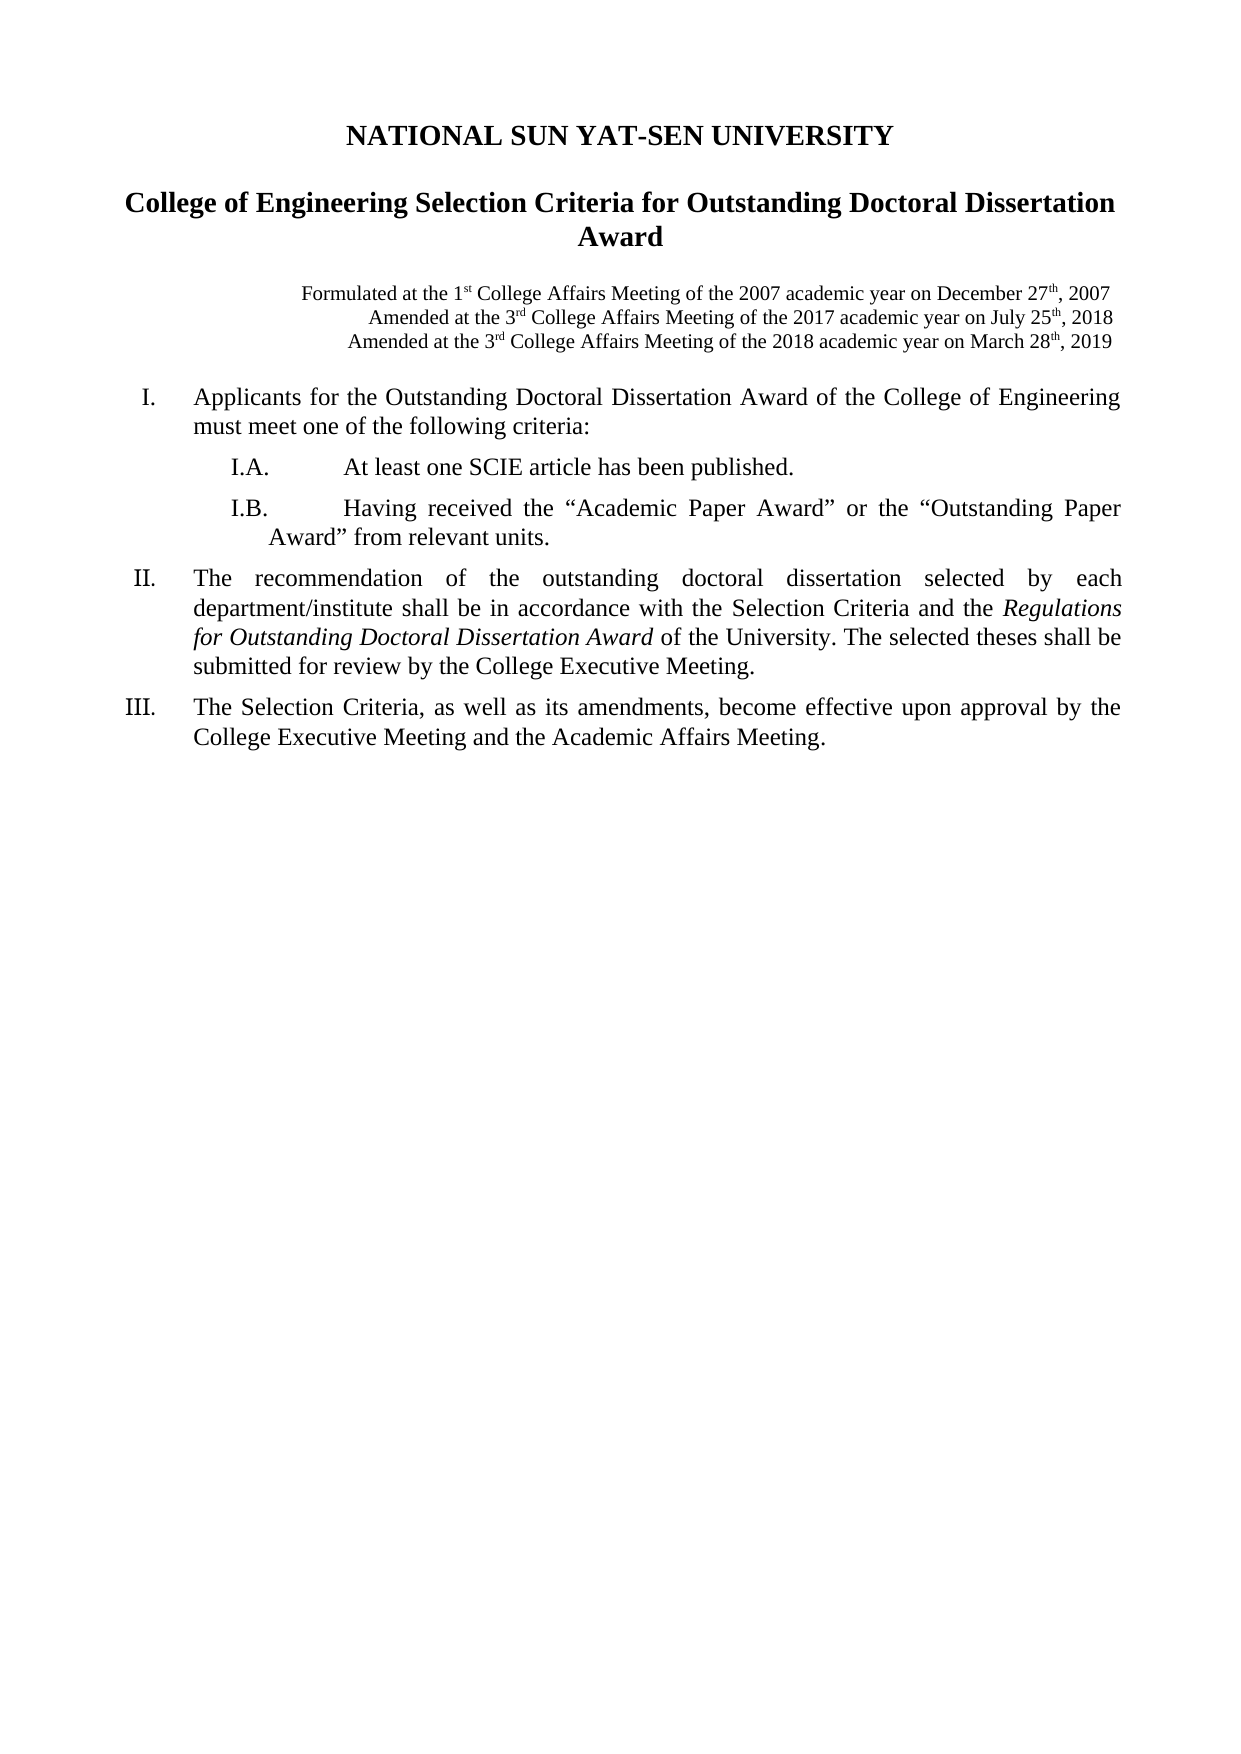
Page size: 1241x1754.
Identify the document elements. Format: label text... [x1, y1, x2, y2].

text Amended at the 3rd College Affairs Meeting of the 2018 academic year on March 28th, 2019 [118, 329, 1122, 353]
text Formulated at the 1st College Affairs Meeting of the 2007 academic year on December 27th, 2007 [268, 281, 1122, 305]
list The Selection Criteria, as well as its amendments, become effective upon approval by the College Executive Meeting and the Academic Affairs Meeting. [156, 692, 1122, 751]
list The recommendation of the outstanding doctoral dissertation selected by each department/institute shall be in accordance with the Selection Criteria and the Regulations for Outstanding Doctoral Dissertation Award of the University. The selected theses shall be submitted for review by the College Executive Meeting. [156, 563, 1122, 680]
text College of Engineering Selection Criteria for Outstanding Doctoral Dissertation Award [118, 185, 1122, 252]
text NATIONAL SUN YAT-SEN UNIVERSITY [118, 118, 1122, 152]
text Amended at the 3rd College Affairs Meeting of the 2017 academic year on July 25th, 2018 [368, 305, 1122, 329]
list At least one SCIE article has been published. [231, 452, 1122, 481]
list Applicants for the Outstanding Doctoral Dissertation Award of the College of Engineering must meet one of the following criteria: [156, 382, 1122, 439]
list Having received the “Academic Paper Award” or the “Outstanding Paper Award” from relevant units. [231, 493, 1122, 551]
